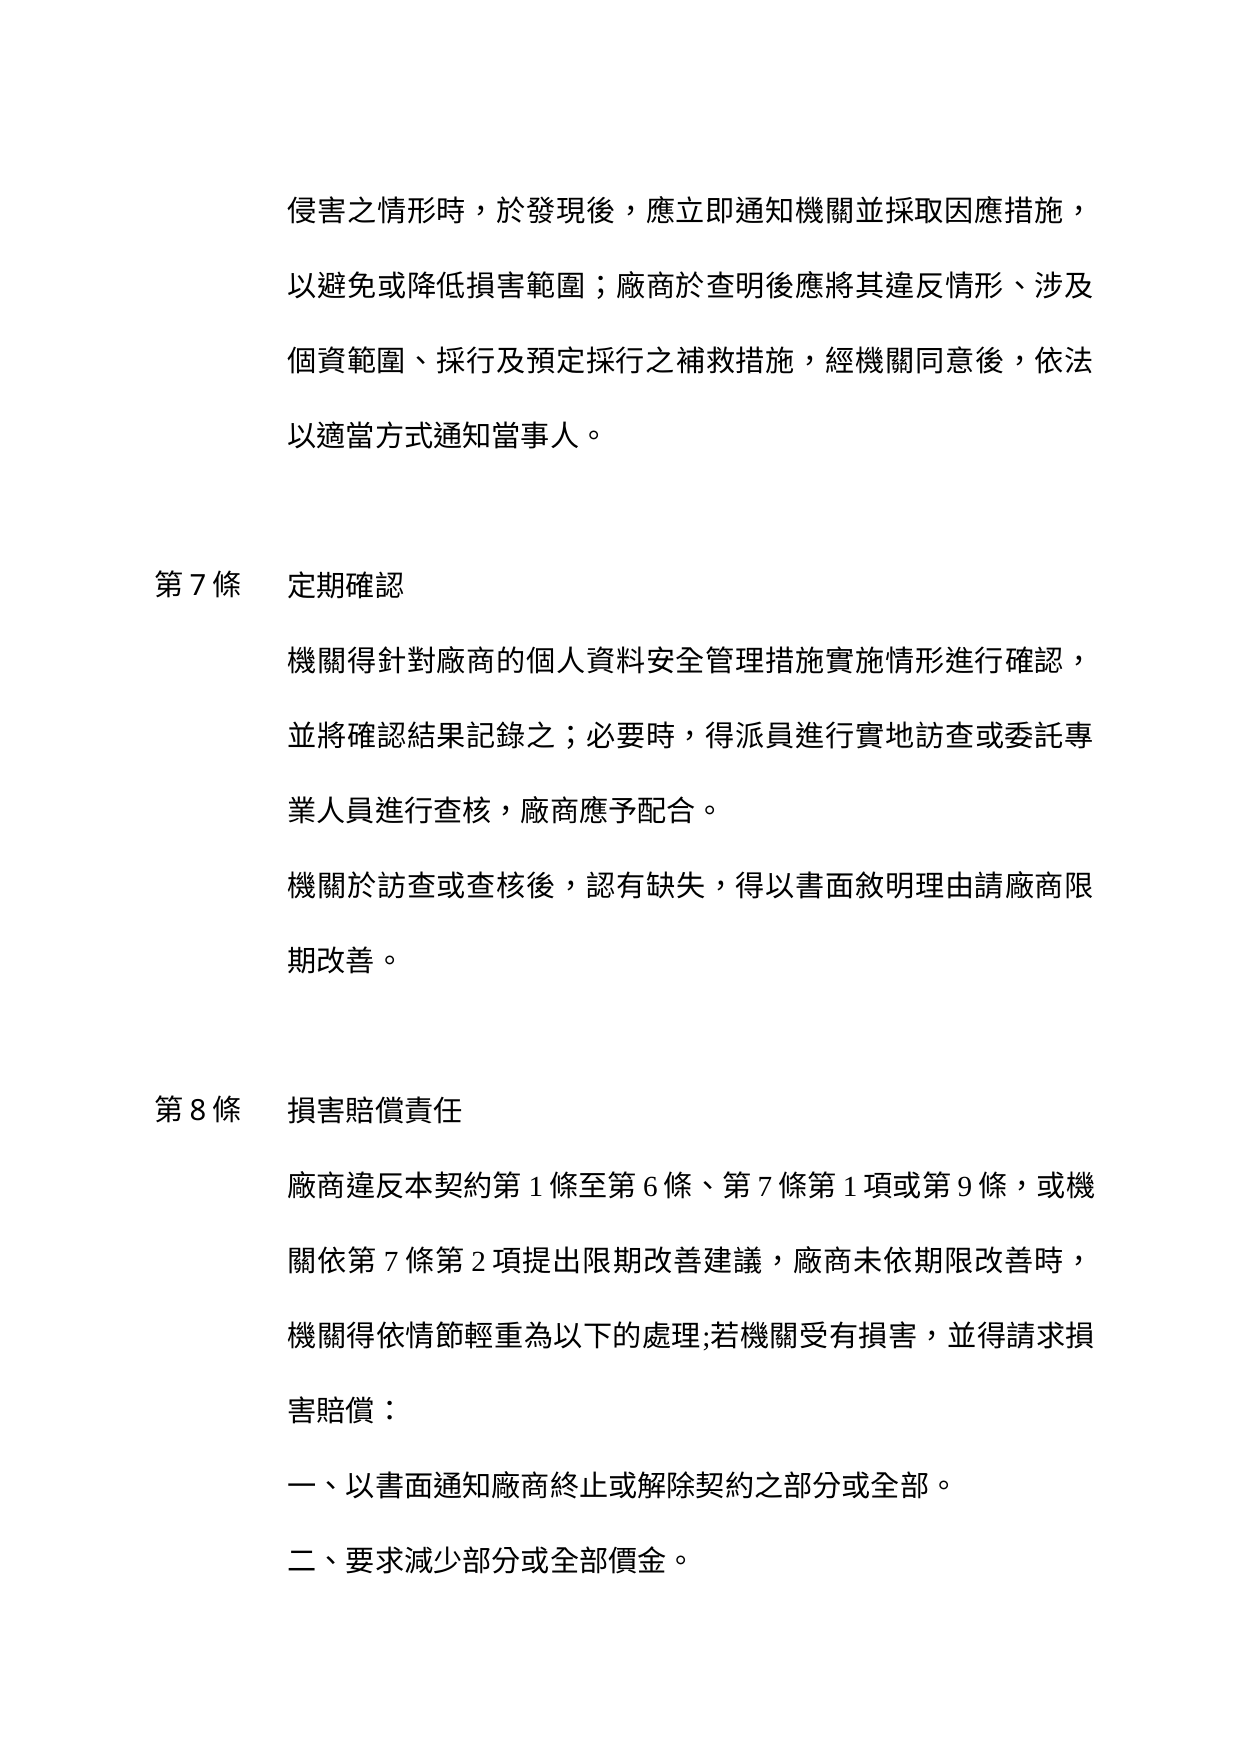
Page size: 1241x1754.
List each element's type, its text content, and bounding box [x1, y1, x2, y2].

table_cell 廠商違反本契約第1條至第6條、第7條第1項或第9條，或機關依第7條第2項提出限期改善建議，廠商未依期限改善時，機關得依情節輕重為以下的處理;若機關受有損害，並得請求損害賠償： 一、以書面通知廠商終止或解除契約之部分或全部。 二、要求減少部分或全部價金。 [276, 1140, 1107, 1589]
table_cell [143, 165, 276, 539]
table_cell 機關得針對廠商的個人資料安全管理措施實施情形進行確認，並將確認結果記錄之；必要時，得派員進行實地訪查或委託專業人員進行查核，廠商應予配合。 機關於訪查或查核後，認有缺失，得以書面敘明理由請廠商限期改善。 [276, 615, 1107, 1064]
table_cell [143, 1140, 276, 1589]
table_cell 定期確認 [276, 540, 1107, 614]
table_cell 損害賠償責任 [276, 1065, 1107, 1139]
table_cell 侵害之情形時，於發現後，應立即通知機關並採取因應措施，以避免或降低損害範圍；廠商於查明後應將其違反情形、涉及個資範圍、採行及預定採行之補救措施，經機關同意後，依法以適當方式通知當事人。 [276, 165, 1107, 539]
table_cell 第7條 [143, 540, 276, 614]
table_cell 第8條 [143, 1065, 276, 1139]
table_cell [143, 615, 276, 1064]
